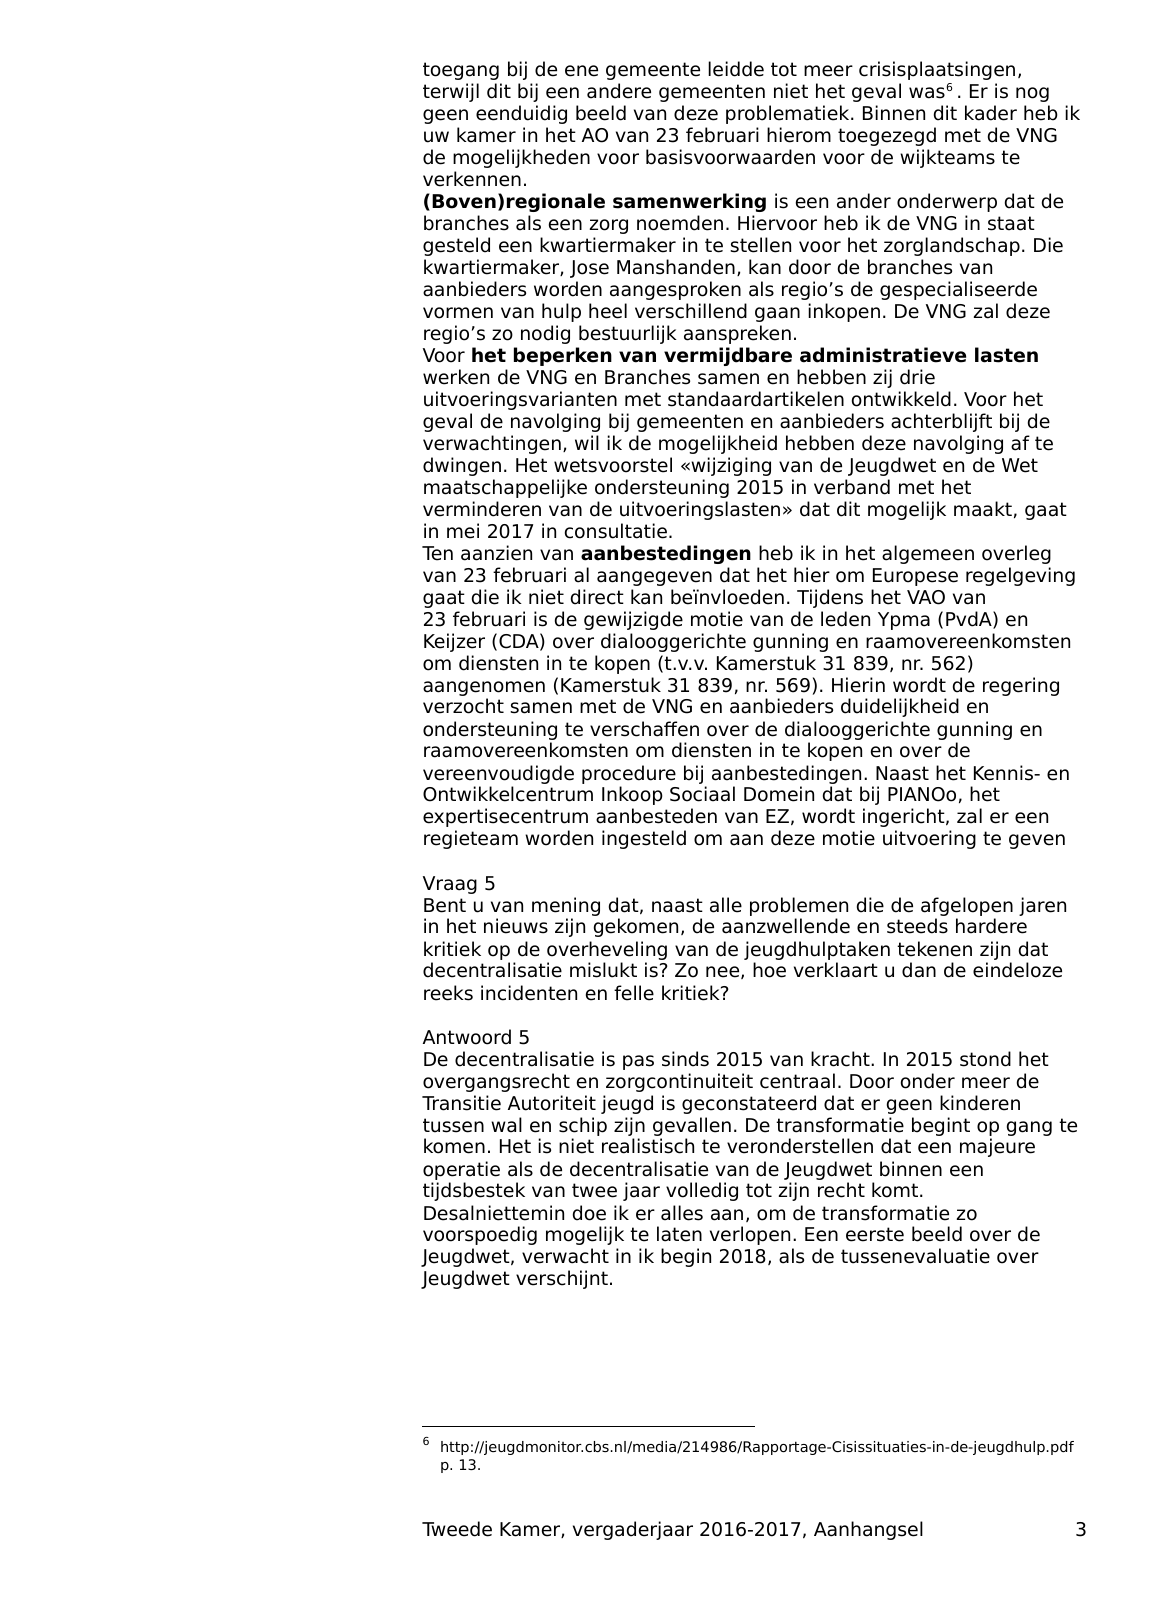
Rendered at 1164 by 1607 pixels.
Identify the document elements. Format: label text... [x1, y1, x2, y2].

text http://jeugdmonitor.cbs.nl/media/214986/Rapportage-Cisissituaties-in-de-jeugdhulp.pdf p. 13. [422, 1435, 1087, 1474]
text Desalniettemin doe ik er alles aan, om de transformatie zo voorspoedig mogelijk te laten verlopen. Een eerste beeld over de Jeugdwet, verwacht in ik begin 2018, als de tussenevaluatie over Jeugdwet verschijnt. [422, 1202, 1087, 1290]
text Ten aanzien van aanbestedingen heb ik in het algemeen overleg van 23 februari al aangegeven dat het hier om Europese regelgeving gaat die ik niet direct kan beïnvloeden. Tijdens het VAO van 23 februari is de gewijzigde motie van de leden Ypma (PvdA) en Keijzer (CDA) over dialooggerichte gunning en raamovereenkomsten om diensten in te kopen (t.v.v. Kamerstuk 31 839, nr. 562) aangenomen (Kamerstuk 31 839, nr. 569). Hierin wordt de regering verzocht samen met de VNG en aanbieders duidelijkheid en ondersteuning te verschaffen over de dialooggerichte gunning en raamovereenkomsten om diensten in te kopen en over de vereenvoudigde procedure bij aanbestedingen. Naast het Kennis- en Ontwikkelcentrum Inkoop Sociaal Domein dat bij PIANOo, het expertisecentrum aanbesteden van EZ, wordt ingericht, zal er een regieteam worden ingesteld om aan deze motie uitvoering te geven [422, 543, 1087, 850]
text Antwoord 5 [422, 1027, 1087, 1048]
text De decentralisatie is pas sinds 2015 van kracht. In 2015 stond het overgangsrecht en zorgcontinuiteit centraal. Door onder meer de Transitie Autoriteit jeugd is geconstateerd dat er geen kinderen tussen wal en schip zijn gevallen. De transformatie begint op gang te komen. Het is niet realistisch te veronderstellen dat een majeure operatie als de decentralisatie van de Jeugdwet binnen een tijdsbestek van twee jaar volledig tot zijn recht komt. [422, 1048, 1087, 1202]
text Vraag 5 [422, 872, 1087, 894]
text Bent u van mening dat, naast alle problemen die de afgelopen jaren in het nieuws zijn gekomen, de aanzwellende en steeds hardere kritiek op de overheveling van de jeugdhulptaken tekenen zijn dat decentralisatie mislukt is? Zo nee, hoe verklaart u dan de eindeloze reeks incidenten en felle kritiek? [422, 894, 1087, 1004]
text Voor het beperken van vermijdbare administratieve lasten werken de VNG en Branches samen en hebben zij drie uitvoeringsvarianten met standaardartikelen ontwikkeld. Voor het geval de navolging bij gemeenten en aanbieders achterblijft bij de verwachtingen, wil ik de mogelijkheid hebben deze navolging af te dwingen. Het wetsvoorstel «wijziging van de Jeugdwet en de Wet maatschappelijke ondersteuning 2015 in verband met het verminderen van de uitvoeringslasten» dat dit mogelijk maakt, gaat in mei 2017 in consultatie. [422, 345, 1087, 543]
text toegang bij de ene gemeente leidde tot meer crisisplaatsingen, terwijl dit bij een andere gemeenten niet het geval was. Er is nog geen eenduidig beeld van deze problematiek. Binnen dit kader heb ik uw kamer in het AO van 23 februari hierom toegezegd met de VNG de mogelijkheden voor basisvoorwaarden voor de wijkteams te verkennen. [422, 59, 1087, 191]
text (Boven)regionale samenwerking is een ander onderwerp dat de branches als een zorg noemden. Hiervoor heb ik de VNG in staat gesteld een kwartiermaker in te stellen voor het zorglandschap. Die kwartiermaker, Jose Manshanden, kan door de branches van aanbieders worden aangesproken als regio’s de gespecialiseerde vormen van hulp heel verschillend gaan inkopen. De VNG zal deze regio’s zo nodig bestuurlijk aanspreken. [422, 191, 1087, 345]
